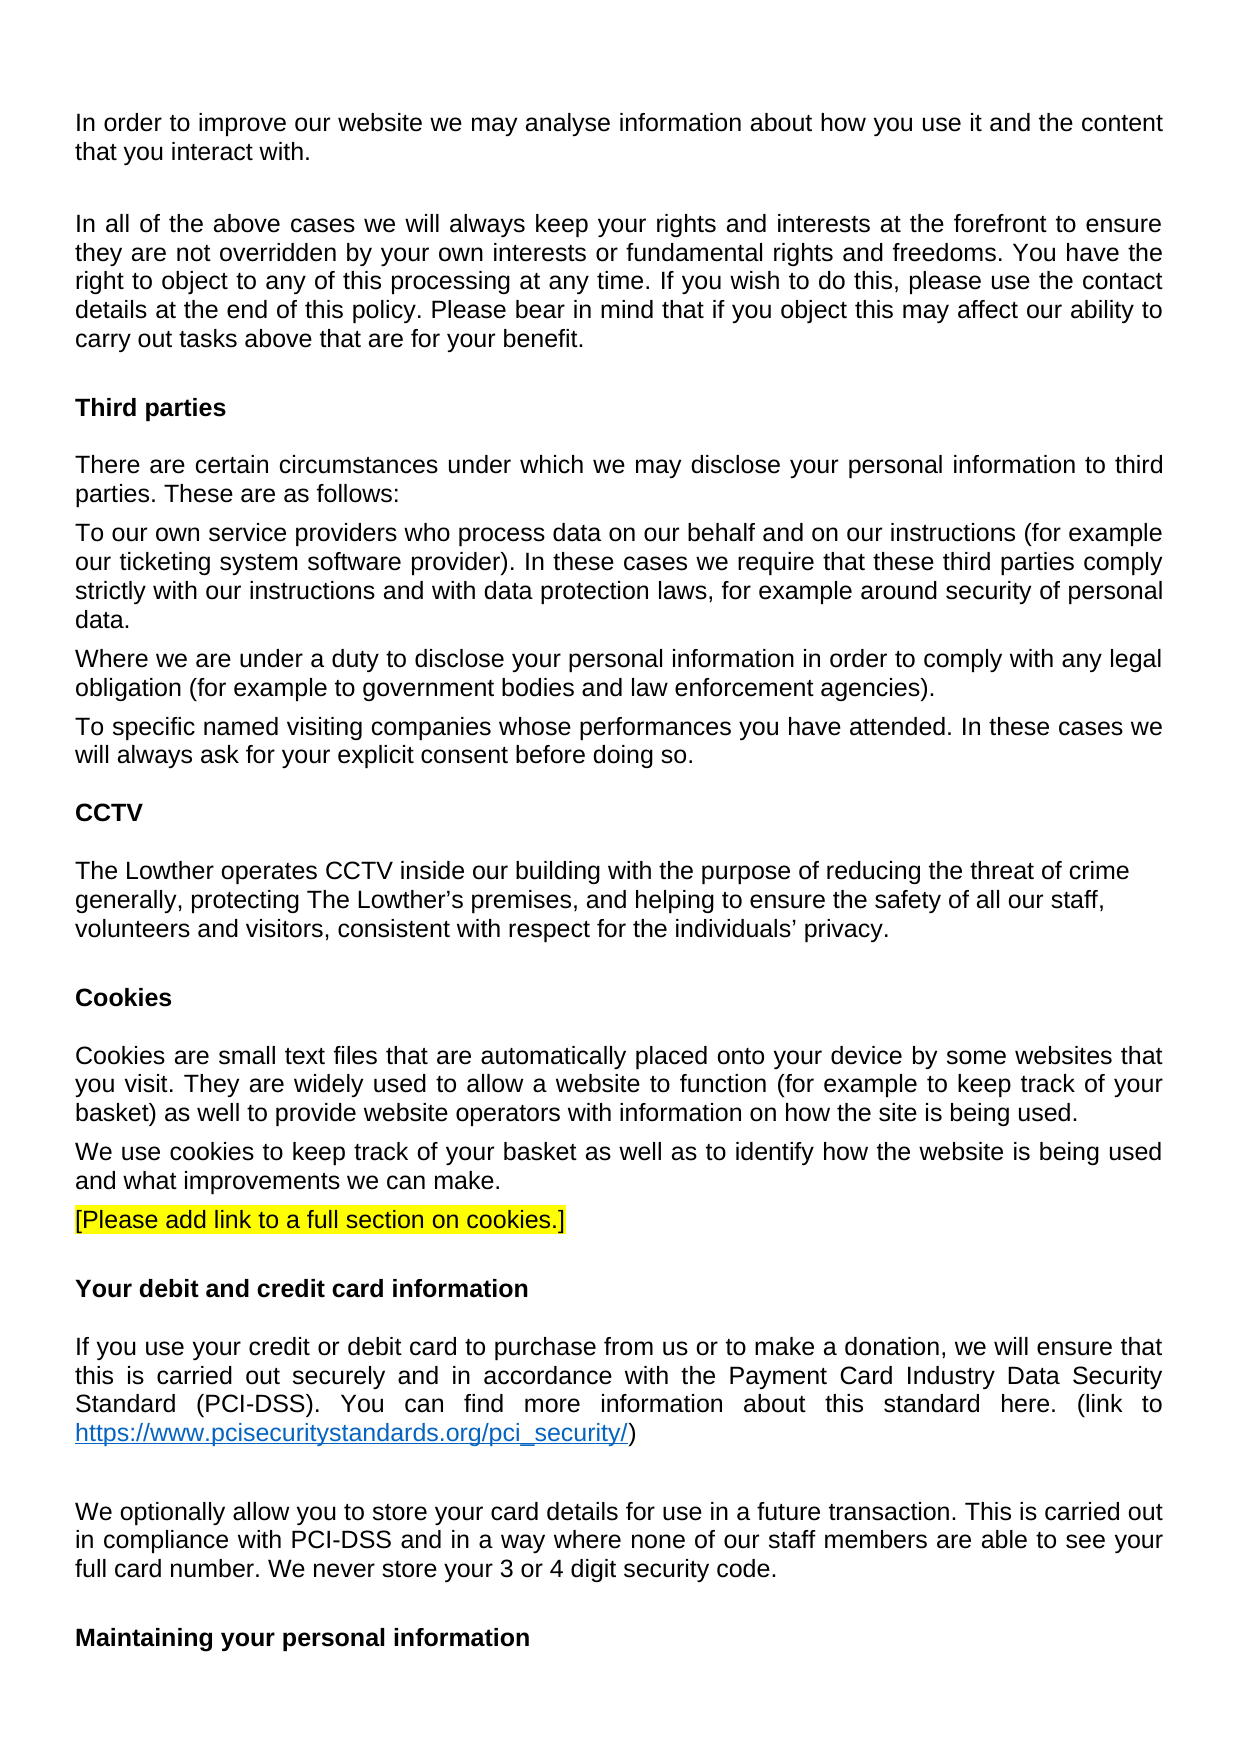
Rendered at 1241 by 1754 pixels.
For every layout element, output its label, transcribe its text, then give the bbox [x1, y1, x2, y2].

text Cookies are small text files that are automatically placed onto your device by some websites that you visit. They are widely used to allow a website to function (for example to keep track of your basket) as well to provide website operators with information on how the site is being used. [75, 1041, 1165, 1127]
text Where we are under a duty to disclose your personal information in order to comply with any legal obligation (for example to government bodies and law enforcement agencies). [75, 644, 1165, 701]
text There are certain circumstances under which we may disclose your personal information to third parties. These are as follows: [75, 451, 1165, 508]
text Maintaining your personal information [75, 1622, 1165, 1652]
text Cookies [75, 982, 1165, 1011]
text [Please add link to a full section on cookies.] [75, 1205, 1165, 1234]
text Third parties [75, 392, 1165, 421]
subtitle CCTV [75, 798, 1165, 827]
text Your debit and credit card information [75, 1273, 1165, 1303]
text To specific named visiting companies whose performances you have attended. In these cases we will always ask for your explicit consent before doing so. [75, 712, 1165, 769]
text We use cookies to keep track of your basket as well as to identify how the website is being used and what improvements we can make. [75, 1137, 1165, 1195]
text In all of the above cases we will always keep your rights and interests at the forefront to ensure they are not overridden by your own interests or fundamental rights and freedoms. You have the right to object to any of this processing at any time. If you wish to do this, please use the contact details at the end of this policy. Please bear in mind that if you object this may affect our ability to carry out tasks above that are for your benefit. [75, 209, 1165, 352]
text The Lowther operates CCTV inside our building with the purpose of reducing the threat of crime generally, protecting The Lowther’s premises, and helping to ensure the safety of all our staff, volunteers and visitors, consistent with respect for the individuals’ privacy. [75, 856, 1165, 943]
text If you use your credit or debit card to purchase from us or to make a donation, we will ensure that this is carried out securely and in accordance with the Payment Card Industry Data Security Standard (PCI-DSS). You can find more information about this standard here. (link to https://www.pcisecuritystandards.org/pci_security/) [75, 1332, 1165, 1447]
text To our own service providers who process data on our behalf and on our instructions (for example our ticketing system software provider). In these cases we require that these third parties comply strictly with our instructions and with data protection laws, for example around security of personal data. [75, 518, 1165, 633]
text In order to improve our website we may analyse information about how you use it and the content that you interact with. [75, 108, 1165, 165]
text We optionally allow you to store your card details for use in a future transaction. This is carried out in compliance with PCI-DSS and in a way where none of our staff members are able to see your full card number. We never store your 3 or 4 digit security code. [75, 1497, 1165, 1583]
